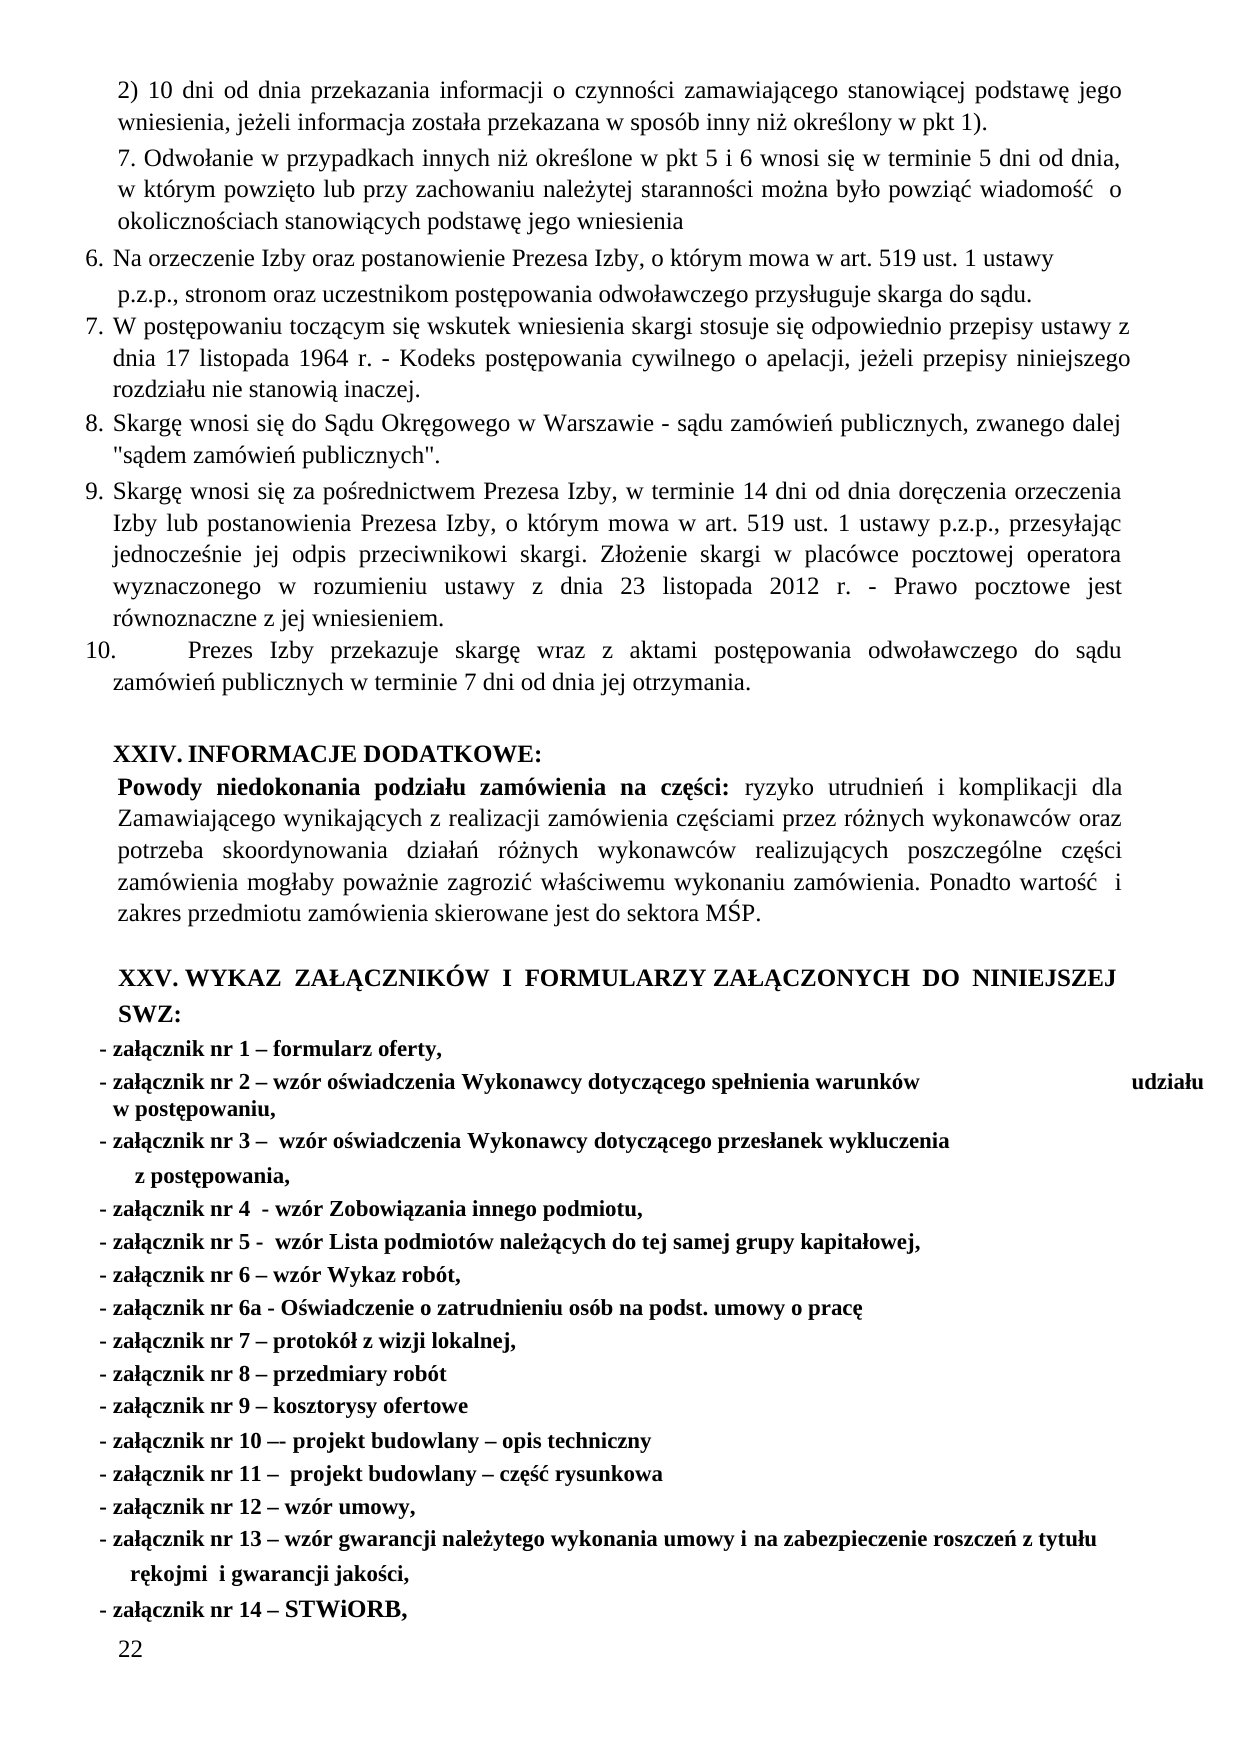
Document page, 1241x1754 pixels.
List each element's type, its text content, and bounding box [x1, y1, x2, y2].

list Na orzeczenie Izby oraz postanowienie Prezesa Izby, o którym mowa w art. 519 ust. 1 ustawy [85, 243, 1123, 271]
list załącznik nr 13 – wzór gwarancji należytego wykonania umowy i na zabezpieczenie roszczeń z tytułu [99, 1523, 1211, 1552]
list załącznik nr 12 – wzór umowy, [99, 1493, 1211, 1519]
list załącznik nr 9 – kosztorysy ofertowe [99, 1392, 1211, 1419]
text 2) 10 dni od dnia przekazania informacji o czynności zamawiającego stanowiącej podstawę jego wniesienia, jeżeli informacja została przekazana w sposób inny niż określony w pkt 1). [117, 75, 1123, 135]
list załącznik nr 5 - wzór Lista podmiotów należących do tej samej grupy kapitałowej, [99, 1228, 1211, 1255]
list załącznik nr 10 –- projekt budowlany – opis techniczny [99, 1425, 1211, 1454]
list Skargę wnosi się do Sądu Okręgowego w Warszawie - sądu zamówień publicznych, zwanego dalej "sądem zamówień publicznych". [85, 408, 1123, 469]
list załącznik nr 7 – protokół z wizji lokalnej, [99, 1327, 1211, 1353]
list załącznik nr 4 - wzór Zobowiązania innego podmiotu, [99, 1196, 1211, 1222]
list W postępowaniu toczącym się wskutek wniesienia skargi stosuje się odpowiednio przepisy ustawy z dnia 17 listopada 1964 r. - Kodeks postępowania cywilnego o apelacji, jeżeli przepisy niniejszego rozdziału nie stanowią inaczej. [85, 311, 1132, 403]
text rękojmi i gwarancji jakości, [130, 1560, 1211, 1586]
list Prezes Izby przekazuje skargę wraz z aktami postępowania odwoławczego do sądu zamówień publicznych w terminie 7 dni od dnia jej otrzymania. [85, 636, 1123, 696]
list załącznik nr 3 – wzór oświadczenia Wykonawcy dotyczącego przesłanek wykluczenia [99, 1127, 1211, 1154]
list załącznik nr 14 – STWiORB, [99, 1594, 1211, 1623]
list INFORMACJE DODATKOWE: [113, 739, 1144, 768]
list załącznik nr 6a - Oświadczenie o zatrudnieniu osób na podst. umowy o pracę [99, 1294, 1211, 1320]
text XXV. WYKAZ ZAŁĄCZNIKÓW I FORMULARZY ZAŁĄCZONYCH DO NINIEJSZEJ [118, 963, 1240, 991]
text 7. Odwołanie w przypadkach innych niż określone w pkt 5 i 6 wnosi się w terminie 5 dni od dnia, w którym powzięto lub przy zachowaniu należytej staranności można było powziąć wiadomość o okolicznościach stanowiących podstawę jego wniesienia [117, 143, 1123, 235]
list Skargę wnosi się za pośrednictwem Prezesa Izby, w terminie 14 dni od dnia doręczenia orzeczenia Izby lub postanowienia Prezesa Izby, o którym mowa w art. 519 ust. 1 ustawy p.z.p., przesyłając jednocześnie jej odpis przeciwnikowi skargi. Złożenie skargi w placówce pocztowej operatora wyznaczonego w rozumieniu ustawy z dnia 23 listopada 2012 r. - Prawo pocztowe jest równoznaczne z jej wniesieniem. [85, 476, 1123, 631]
list załącznik nr 8 – przedmiary robót [99, 1359, 1211, 1386]
text z postępowania, [117, 1160, 1211, 1189]
list załącznik nr 2 – wzór oświadczenia Wykonawcy dotyczącego spełnienia warunków udziału w postępowaniu, [99, 1068, 1211, 1121]
list załącznik nr 1 – formularz oferty, [99, 1036, 1211, 1062]
list załącznik nr 6 – wzór Wykaz robót, [99, 1261, 1211, 1287]
list załącznik nr 11 – projekt budowlany – część rysunkowa [99, 1460, 1211, 1487]
text Powody niedokonania podziału zamówienia na części: ryzyko utrudnień i komplikacji dla Zamawiającego wynikających z realizacji zamówienia częściami przez różnych wykonawców oraz potrzeba skoordynowania działań różnych wykonawców realizujących poszczególne części zamówienia mogłaby poważnie zagrozić właściwemu wykonaniu zamówienia. Ponadto wartość i zakres przedmiotu zamówienia skierowane jest do sektora MŚP. [117, 772, 1123, 927]
text p.z.p., stronom oraz uczestnikom postępowania odwoławczego przysługuje skarga do sądu. [117, 279, 1123, 308]
text SWZ: [118, 999, 1240, 1028]
